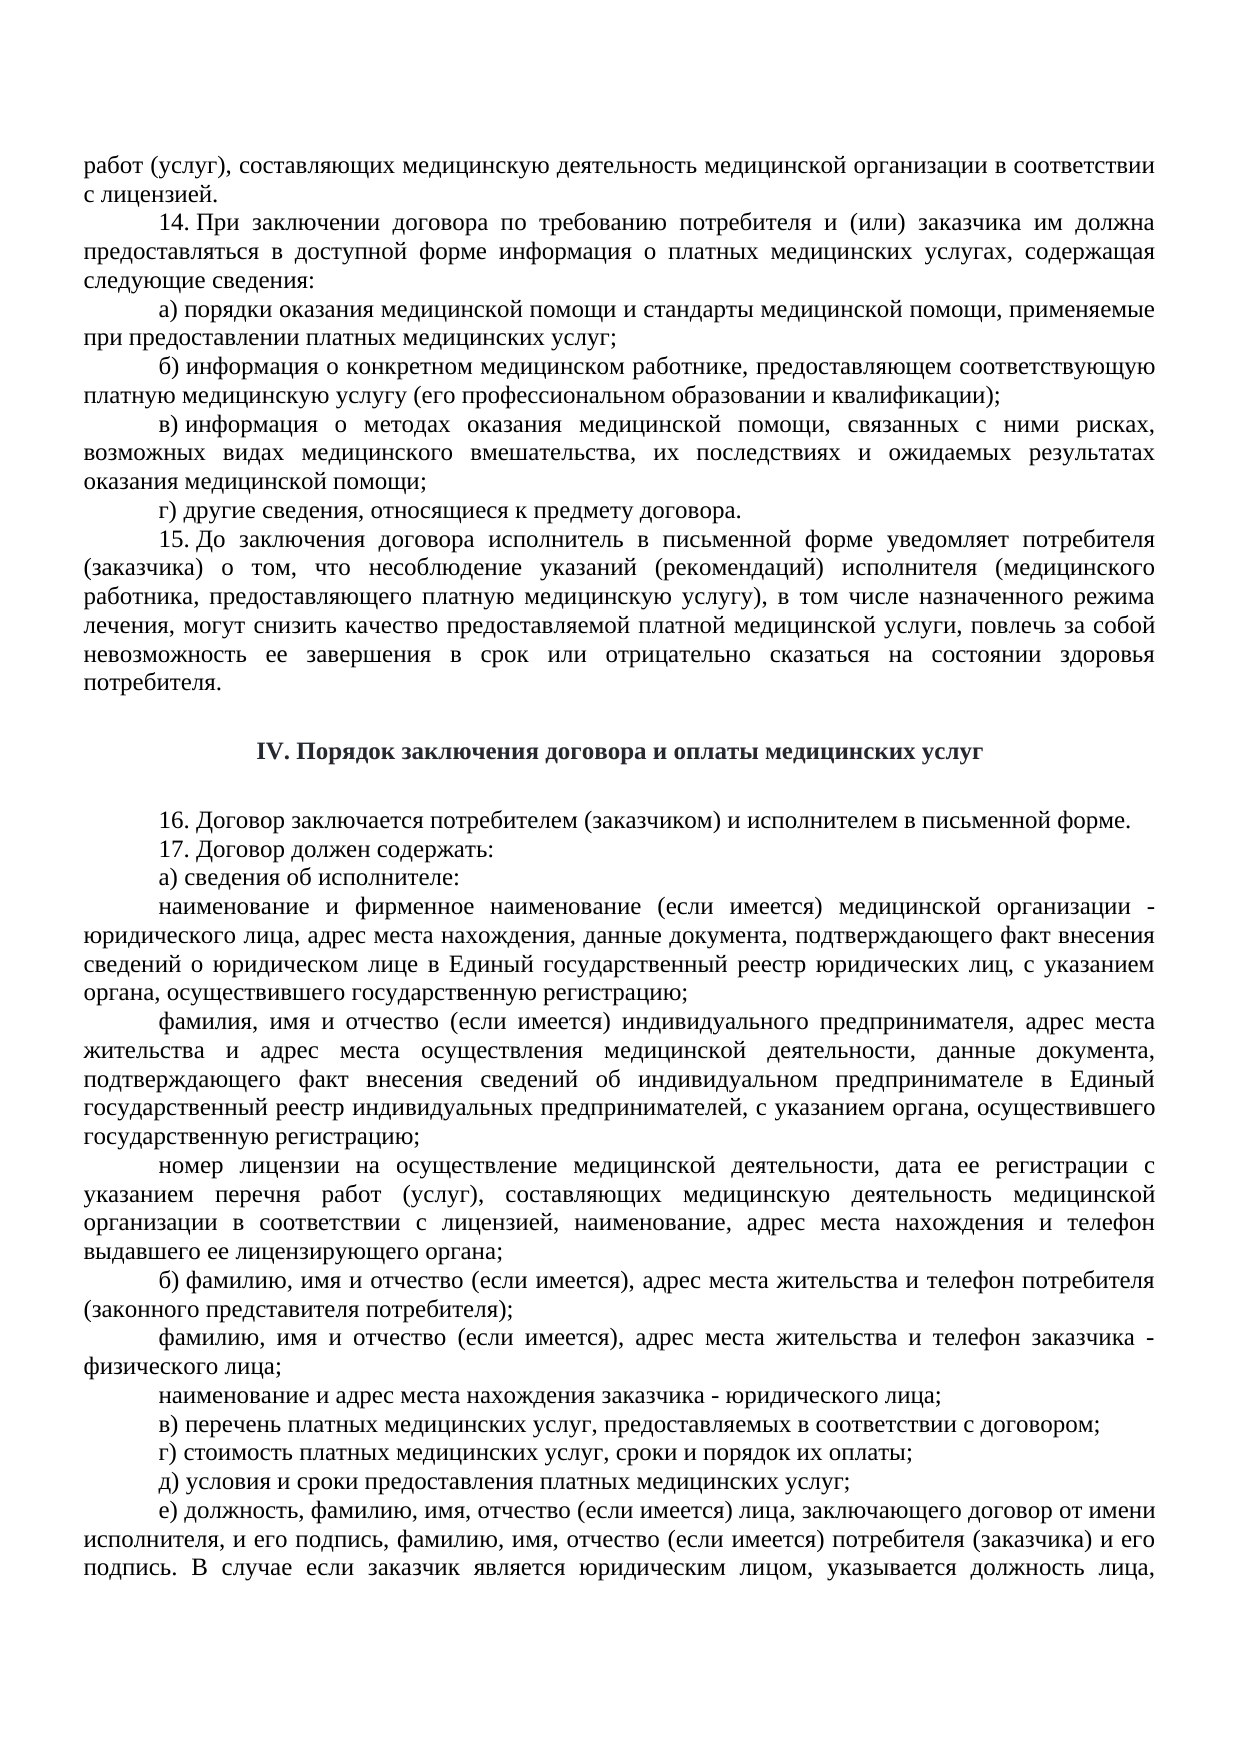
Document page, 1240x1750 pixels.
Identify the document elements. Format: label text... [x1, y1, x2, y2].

text 16. Договор заключается потребителем (заказчиком) и исполнителем в письменной форме. [83, 805, 1156, 834]
text г) стоимость платных медицинских услуг, сроки и порядок их оплаты; [83, 1437, 1156, 1466]
text 15. До заключения договора исполнитель в письменной форме уведомляет потребителя (заказчика) о том, что несоблюдение указаний (рекомендаций) исполнителя (медицинского работника, предоставляющего платную медицинскую услугу), в том числе назначенного режима лечения, могут снизить качество предоставляемой платной медицинской услуги, повлечь за собой невозможность ее завершения в срок или отрицательно сказаться на состоянии здоровья потребителя. [83, 524, 1156, 696]
text б) фамилию, имя и отчество (если имеется), адрес места жительства и телефон потребителя (законного представителя потребителя); [83, 1265, 1156, 1322]
text номер лицензии на осуществление медицинской деятельности, дата ее регистрации с указанием перечня работ (услуг), составляющих медицинскую деятельность медицинской организации в соответствии с лицензией, наименование, адрес места нахождения и телефон выдавшего ее лицензирующего органа; [83, 1150, 1156, 1265]
text наименование и адрес места нахождения заказчика - юридического лица; [83, 1380, 1156, 1409]
text фамилию, имя и отчество (если имеется), адрес места жительства и телефон заказчика - физического лица; [83, 1322, 1156, 1380]
text д) условия и сроки предоставления платных медицинских услуг; [83, 1466, 1156, 1495]
text а) сведения об исполнителе: [83, 862, 1156, 891]
text фамилия, имя и отчество (если имеется) индивидуального предпринимателя, адрес места жительства и адрес места осуществления медицинской деятельности, данные документа, подтверждающего факт внесения сведений об индивидуальном предпринимателе в Единый государственный реестр индивидуальных предпринимателей, с указанием органа, осуществившего государственную регистрацию; [83, 1006, 1156, 1150]
text е) должность, фамилию, имя, отчество (если имеется) лица, заключающего договор от имени исполнителя, и его подпись, фамилию, имя, отчество (если имеется) потребителя (заказчика) и его подпись. В случае если заказчик является юридическим лицом, указывается должность лица, [83, 1495, 1156, 1581]
text г) другие сведения, относящиеся к предмету договора. [83, 495, 1156, 524]
text наименование и фирменное наименование (если имеется) медицинской организации - юридического лица, адрес места нахождения, данные документа, подтверждающего факт внесения сведений о юридическом лице в Единый государственный реестр юридических лиц, с указанием органа, осуществившего государственную регистрацию; [83, 891, 1156, 1006]
text в) информация о методах оказания медицинской помощи, связанных с ними рисках, возможных видах медицинского вмешательства, их последствиях и ожидаемых результатах оказания медицинской помощи; [83, 409, 1156, 495]
subtitle IV. Порядок заключения договора и оплаты медицинских услуг [83, 736, 1156, 765]
text а) порядки оказания медицинской помощи и стандарты медицинской помощи, применяемые при предоставлении платных медицинских услуг; [83, 294, 1156, 351]
text б) информация о конкретном медицинском работнике, предоставляющем соответствующую платную медицинскую услугу (его профессиональном образовании и квалификации); [83, 351, 1156, 409]
text 14. При заключении договора по требованию потребителя и (или) заказчика им должна предоставляться в доступной форме информация о платных медицинских услугах, содержащая следующие сведения: [83, 207, 1156, 294]
text работ (услуг), составляющих медицинскую деятельность медицинской организации в соответствии с лицензией. [83, 150, 1156, 207]
text 17. Договор должен содержать: [83, 834, 1156, 862]
text в) перечень платных медицинских услуг, предоставляемых в соответствии с договором; [83, 1409, 1156, 1437]
